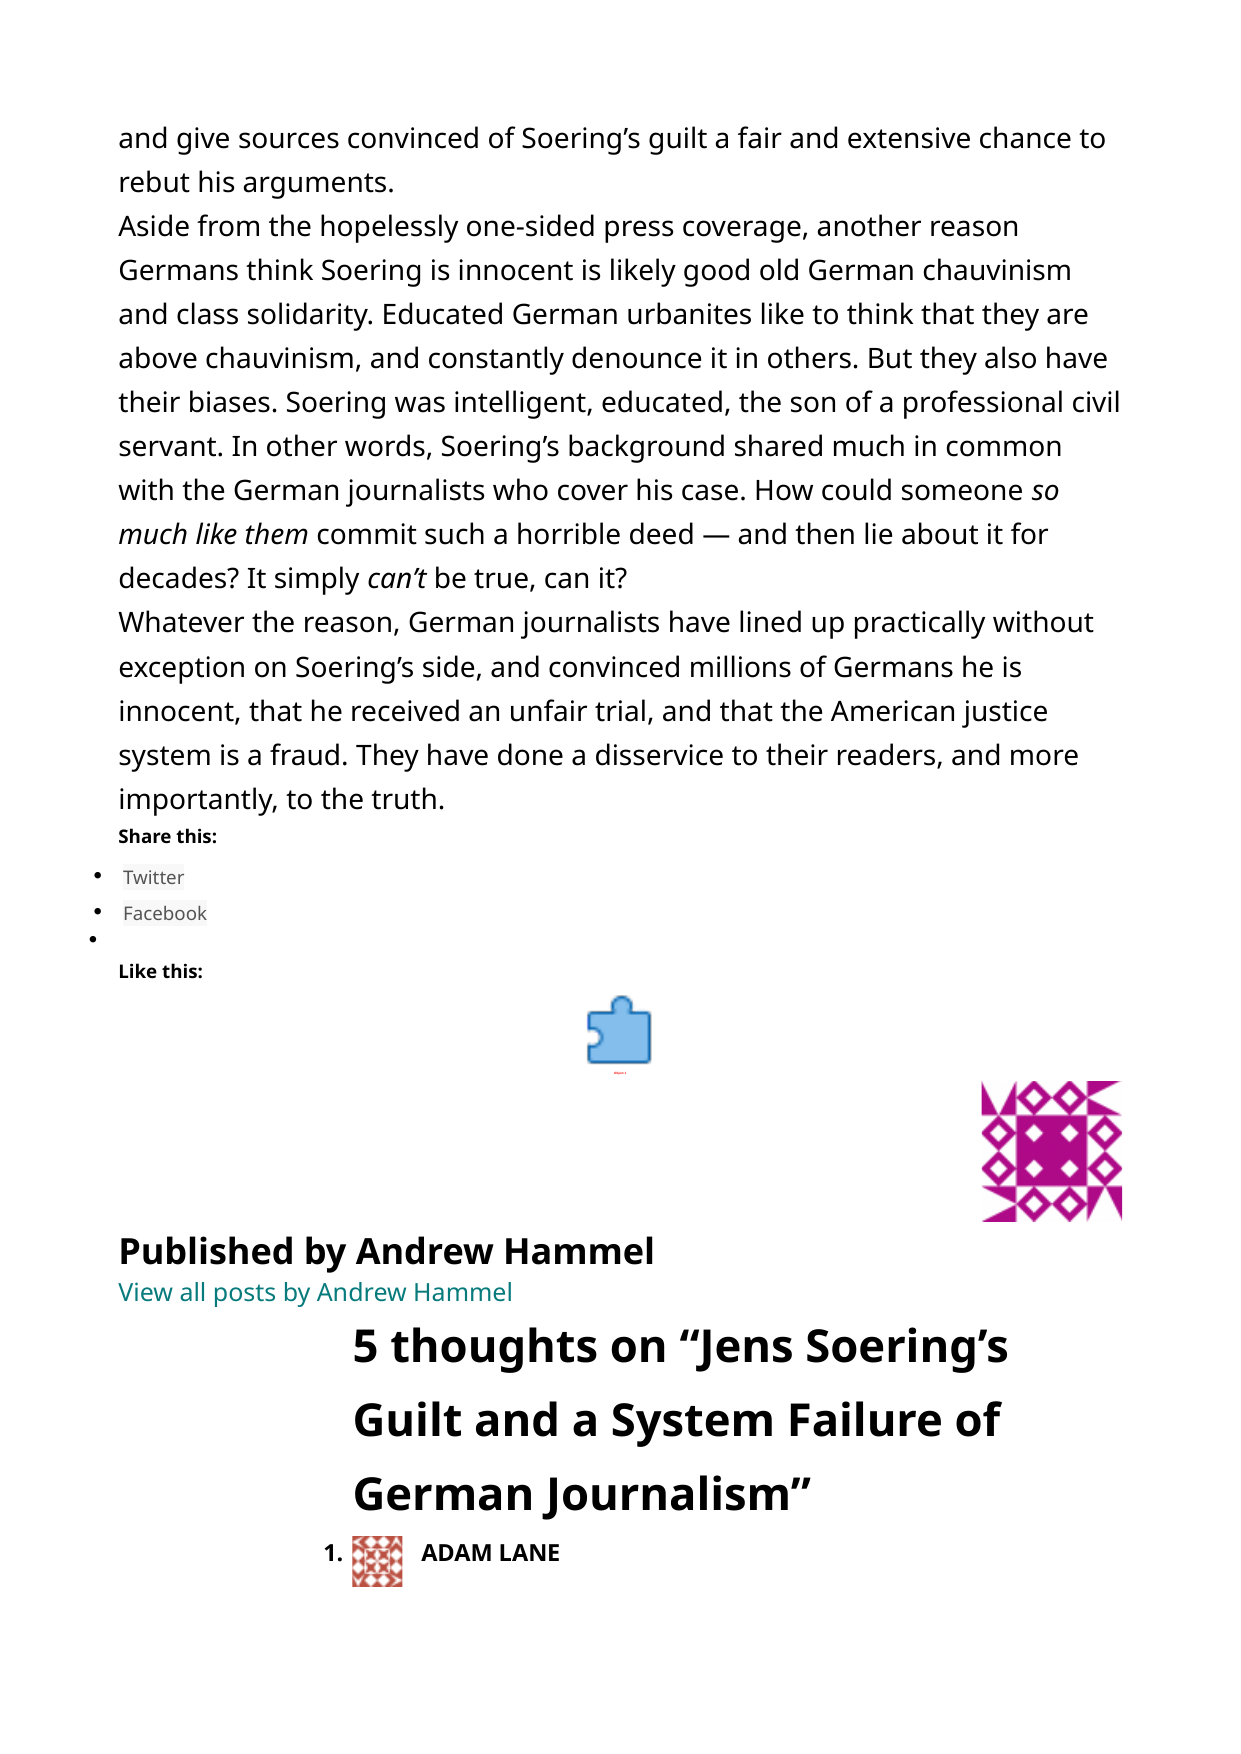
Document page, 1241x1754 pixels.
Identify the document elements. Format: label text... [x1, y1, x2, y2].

subtitle Like this: [118, 959, 1122, 984]
list Twitter [123, 854, 1114, 890]
text View all posts by Andrew Hammel [118, 1275, 1122, 1309]
subtitle Published by Andrew Hammel [118, 1226, 1122, 1275]
text Whatever the reason, German journalists have lined up practically without exception on Soering’s side, and convinced millions of Germans he is innocent, that he received an unfair trial, and that the American justice system is a fraud. They have done a disservice to their readers, and more importantly, to the truth. [118, 603, 1122, 817]
subtitle 5 thoughts on “Jens Soering’s Guilt and a System Failure of German Journalism” [352, 1314, 1122, 1524]
list ADAM LANE [403, 1536, 1122, 1568]
list Facebook [123, 890, 1114, 926]
text Aside from the hopelessly one-sided press coverage, another reason Germans think Soering is innocent is likely good old German chauvinism and class solidarity. Educated German urbanites like to think that they are above chauvinism, and constantly denounce it in others. But they also have their biases. Soering was intelligent, educated, the son of a professional civil servant. In other words, Soering’s background shared much in common with the German journalists who cover his case. How could someone so much like them commit such a horrible deed — and then lie about it for decades? It simply can’t be true, can it? [118, 206, 1122, 597]
subtitle Share this: [118, 823, 1122, 849]
text and give sources convinced of Soering’s guilt a fair and extensive chance to rebut his arguments. [118, 118, 1122, 201]
picture [352, 1536, 403, 1587]
picture [981, 1081, 1123, 1222]
